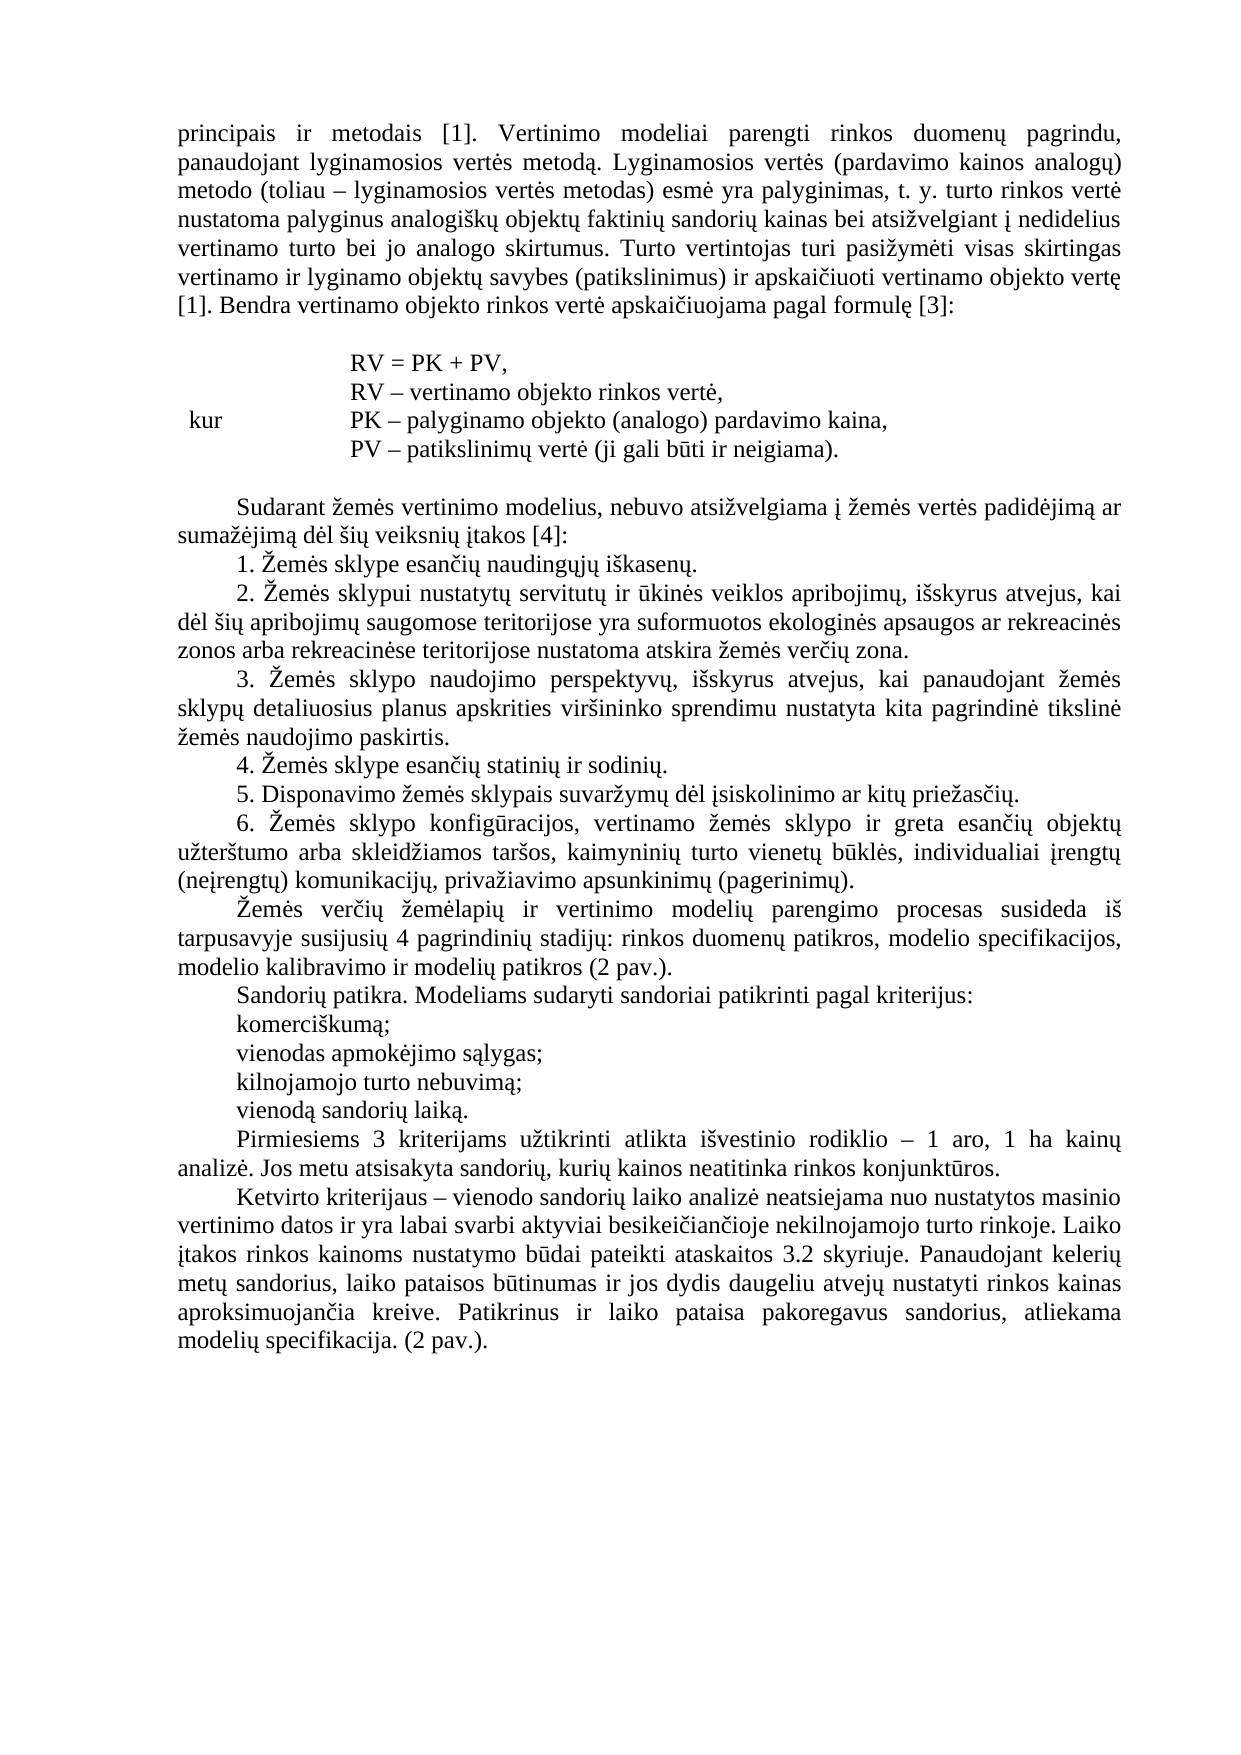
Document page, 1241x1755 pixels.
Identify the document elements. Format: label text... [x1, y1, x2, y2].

table_header kur [177, 348, 338, 463]
text principais ir metodais [1]. Vertinimo modeliai parengti rinkos duomenų pagrindu, panaudojant lyginamosios vertės metodą. Lyginamosios vertės (pardavimo kainos analogų) metodo (toliau – lyginamosios vertės metodas) esmė yra palyginimas, t. y. turto rinkos vertė nustatoma palyginus analogiškų objektų faktinių sandorių kainas bei atsižvelgiant į nedidelius vertinamo turto bei jo analogo skirtumus. Turto vertintojas turi pasižymėti visas skirtingas vertinamo ir lyginamo objektų savybes (patikslinimus) ir apskaičiuoti vertinamo objekto vertę [1]. Bendra vertinamo objekto rinkos vertė apskaičiuojama pagal formulę [3]: [177, 118, 1122, 319]
text komerciškumą; [177, 1009, 1122, 1038]
text Ketvirto kriterijaus – vienodo sandorių laiko analizė neatsiejama nuo nustatytos masinio vertinimo datos ir yra labai svarbi aktyviai besikeičiančioje nekilnojamojo turto rinkoje. Laiko įtakos rinkos kainoms nustatymo būdai pateikti ataskaitos 3.2 skyriuje. Panaudojant kelerių metų sandorius, laiko pataisos būtinumas ir jos dydis daugeliu atvejų nustatyti rinkos kainas aproksimuojančia kreive. Patikrinus ir laiko pataisa pakoregavus sandorius, atliekama modelių specifikacija. (2 pav.). [177, 1182, 1122, 1354]
text 5. Disponavimo žemės sklypais suvaržymų dėl įsiskolinimo ar kitų priežasčių. [177, 779, 1122, 808]
text vienodą sandorių laiką. [177, 1096, 1122, 1124]
text Sandorių patikra. Modeliams sudaryti sandoriai patikrinti pagal kriterijus: [177, 981, 1122, 1009]
text kilnojamojo turto nebuvimą; [177, 1067, 1122, 1096]
text Pirmiesiems 3 kriterijams užtikrinti atlikta išvestinio rodiklio – 1 aro, 1 ha kainų analizė. Jos metu atsisakyta sandorių, kurių kainos neatitinka rinkos konjunktūros. [177, 1124, 1122, 1182]
text 6. Žemės sklypo konfigūracijos, vertinamo žemės sklypo ir greta esančių objektų užterštumo arba skleidžiamos taršos, kaimyninių turto vienetų būklės, individualiai įrengtų (neįrengtų) komunikacijų, privažiavimo apsunkinimų (pagerinimų). [177, 808, 1122, 894]
text 3. Žemės sklypo naudojimo perspektyvų, išskyrus atvejus, kai panaudojant žemės sklypų detaliuosius planus apskrities viršininko sprendimu nustatyta kita pagrindinė tikslinė žemės naudojimo paskirtis. [177, 664, 1122, 751]
text Žemės verčių žemėlapių ir vertinimo modelių parengimo procesas susideda iš tarpusavyje susijusių 4 pagrindinių stadijų: rinkos duomenų patikros, modelio specifikacijos, modelio kalibravimo ir modelių patikros (2 pav.). [177, 894, 1122, 981]
text Sudarant žemės vertinimo modelius, nebuvo atsižvelgiama į žemės vertės padidėjimą ar sumažėjimą dėl šių veiksnių įtakos [4]: [177, 492, 1122, 549]
text 2. Žemės sklypui nustatytų servitutų ir ūkinės veiklos apribojimų, išskyrus atvejus, kai dėl šių apribojimų saugomose teritorijose yra suformuotos ekologinės apsaugos ar rekreacinės zonos arba rekreacinėse teritorijose nustatoma atskira žemės verčių zona. [177, 578, 1122, 664]
text 1. Žemės sklype esančių naudingųjų iškasenų. [177, 549, 1122, 578]
text vienodas apmokėjimo sąlygas; [177, 1038, 1122, 1067]
text 4. Žemės sklype esančių statinių ir sodinių. [177, 751, 1122, 779]
